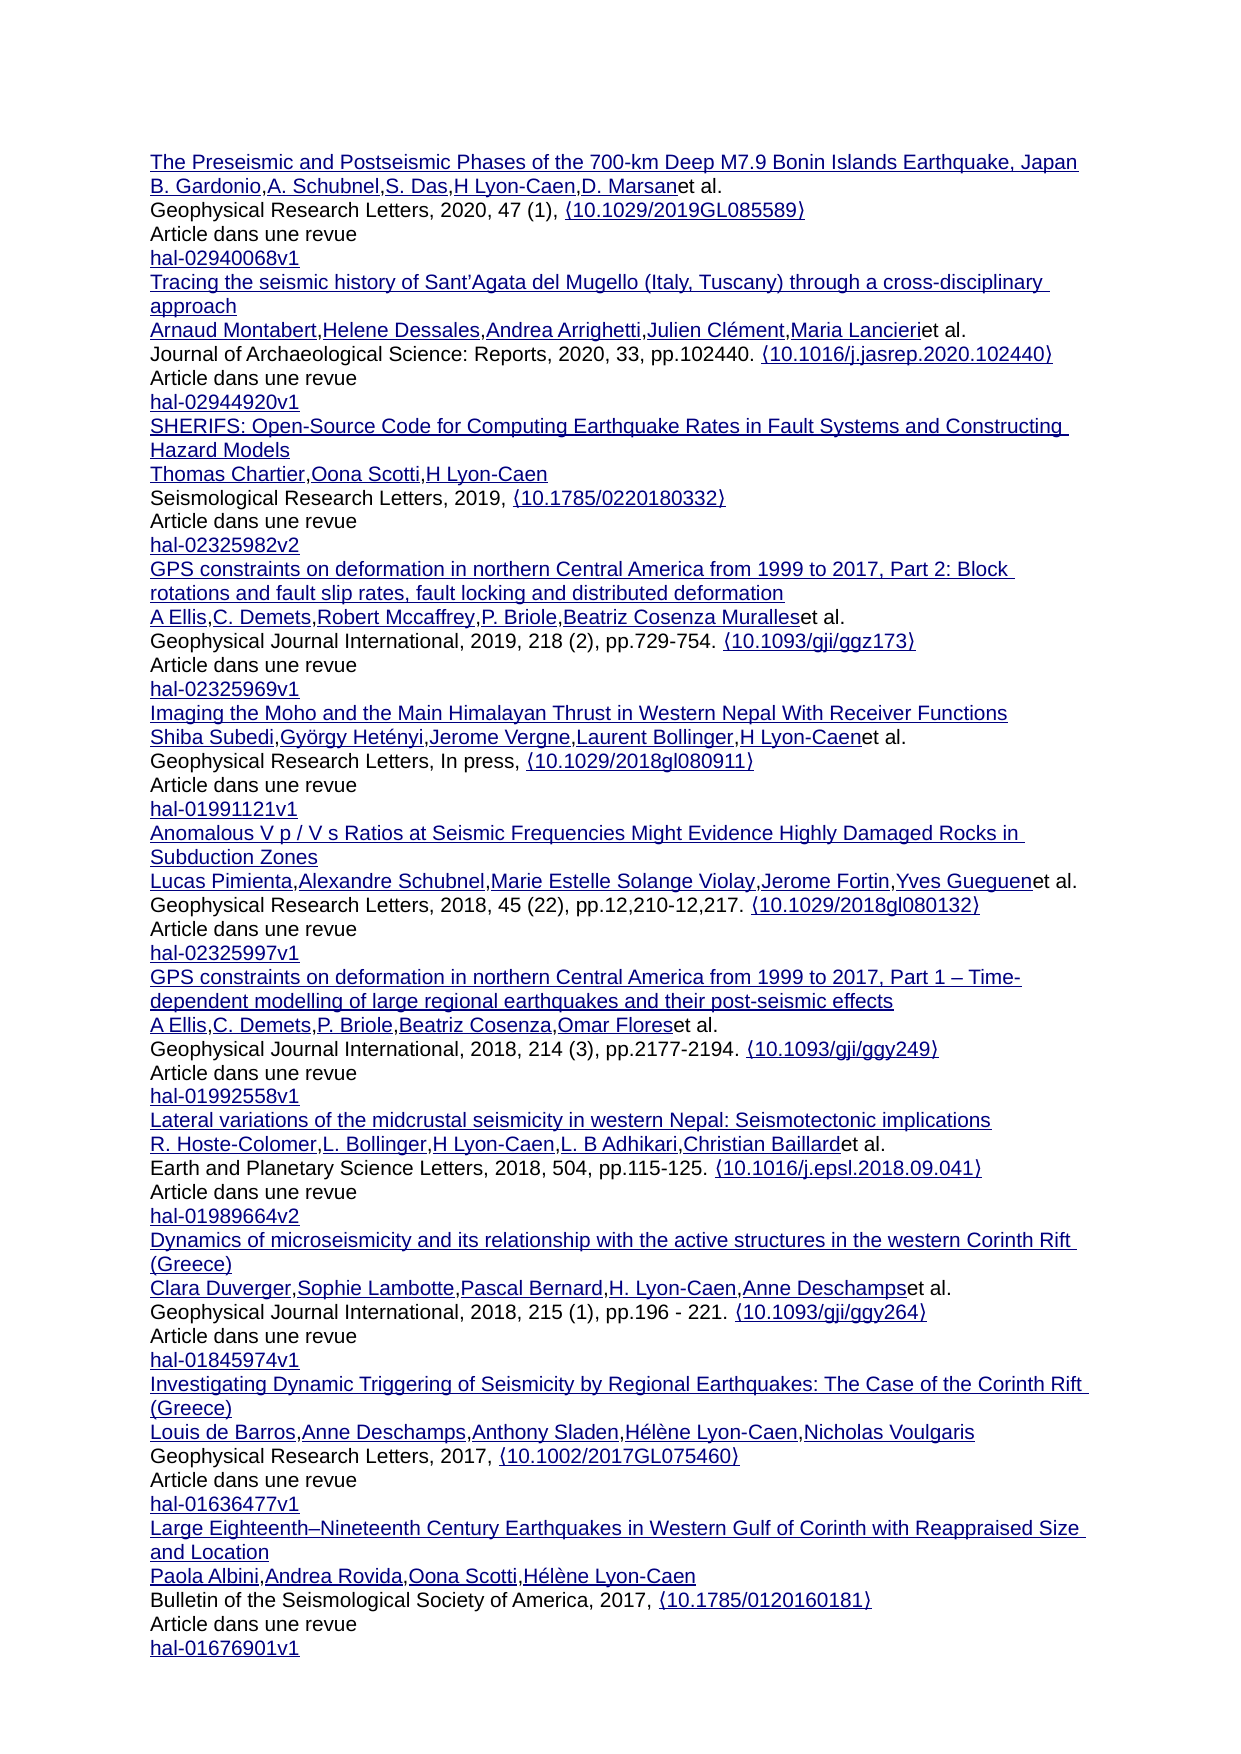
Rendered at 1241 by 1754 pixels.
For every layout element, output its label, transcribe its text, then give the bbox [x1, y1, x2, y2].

table_cell Investigating Dynamic Triggering of Seismicity by Regional Earthquakes: The Case of the Corinth Rift (Greece) Louis de Barros,Anne Deschamps,Anthony Sladen,Hélène Lyon-Caen,Nicholas Voulgaris Geophysical Research Letters, 2017, ⟨10.1002/2017GL075460⟩ Article dans une revue hal-01636477v1 [150, 1372, 1090, 1516]
table_cell GPS constraints on deformation in northern Central America from 1999 to 2017, Part 2: Block rotations and fault slip rates, fault locking and distributed deformation A Ellis,C. Demets,Robert Mccaffrey,P. Briole,Beatriz Cosenza Muralleset al. Geophysical Journal International, 2019, 218 (2), pp.729-754. ⟨10.1093/gji/ggz173⟩ Article dans une revue hal-02325969v1 [150, 557, 1090, 701]
table_cell Lateral variations of the midcrustal seismicity in western Nepal: Seismotectonic implications R. Hoste-Colomer,L. Bollinger,H Lyon-Caen,L. B Adhikari,Christian Baillardet al. Earth and Planetary Science Letters, 2018, 504, pp.115-125. ⟨10.1016/j.epsl.2018.09.041⟩ Article dans une revue hal-01989664v2 [150, 1108, 1090, 1228]
table_cell The Preseismic and Postseismic Phases of the 700‐km Deep M7.9 Bonin Islands Earthquake, Japan B. Gardonio,A. Schubnel,S. Das,H Lyon-Caen,D. Marsanet al. Geophysical Research Letters, 2020, 47 (1), ⟨10.1029/2019GL085589⟩ Article dans une revue hal-02940068v1 [150, 150, 1090, 270]
table_cell Dynamics of microseismicity and its relationship with the active structures in the western Corinth Rift (Greece) Clara Duverger,Sophie Lambotte,Pascal Bernard,H. Lyon-Caen,Anne Deschampset al. Geophysical Journal International, 2018, 215 (1), pp.196 - 221. ⟨10.1093/gji/ggy264⟩ Article dans une revue hal-01845974v1 [150, 1228, 1090, 1372]
table_cell SHERIFS: Open‐Source Code for Computing Earthquake Rates in Fault Systems and Constructing Hazard Models Thomas Chartier,Oona Scotti,H Lyon-Caen Seismological Research Letters, 2019, ⟨10.1785/0220180332⟩ Article dans une revue hal-02325982v2 [150, 414, 1090, 557]
table_cell GPS constraints on deformation in northern Central America from 1999 to 2017, Part 1 – Time-dependent modelling of large regional earthquakes and their post-seismic effects A Ellis,C. Demets,P. Briole,Beatriz Cosenza,Omar Floreset al. Geophysical Journal International, 2018, 214 (3), pp.2177-2194. ⟨10.1093/gji/ggy249⟩ Article dans une revue hal-01992558v1 [150, 965, 1090, 1108]
table_cell Imaging the Moho and the Main Himalayan Thrust in Western Nepal With Receiver Functions Shiba Subedi,György Hetényi,Jerome Vergne,Laurent Bollinger,H Lyon-Caenet al. Geophysical Research Letters, In press, ⟨10.1029/2018gl080911⟩ Article dans une revue hal-01991121v1 [150, 701, 1090, 821]
table_cell Anomalous V p / V s Ratios at Seismic Frequencies Might Evidence Highly Damaged Rocks in Subduction Zones Lucas Pimienta,Alexandre Schubnel,Marie Estelle Solange Violay,Jerome Fortin,Yves Gueguenet al. Geophysical Research Letters, 2018, 45 (22), pp.12,210-12,217. ⟨10.1029/2018gl080132⟩ Article dans une revue hal-02325997v1 [150, 821, 1090, 964]
table_cell Tracing the seismic history of Sant’Agata del Mugello (Italy, Tuscany) through a cross-disciplinary approach Arnaud Montabert,Helene Dessales,Andrea Arrighetti,Julien Clément,Maria Lancieriet al. Journal of Archaeological Science: Reports, 2020, 33, pp.102440. ⟨10.1016/j.jasrep.2020.102440⟩ Article dans une revue hal-02944920v1 [150, 270, 1090, 413]
table_cell Large Eighteenth–Nineteenth Century Earthquakes in Western Gulf of Corinth with Reappraised Size and Location Paola Albini,Andrea Rovida,Oona Scotti,Hélène Lyon-Caen Bulletin of the Seismological Society of America, 2017, ⟨10.1785/0120160181⟩ Article dans une revue hal-01676901v1 [150, 1516, 1090, 1659]
